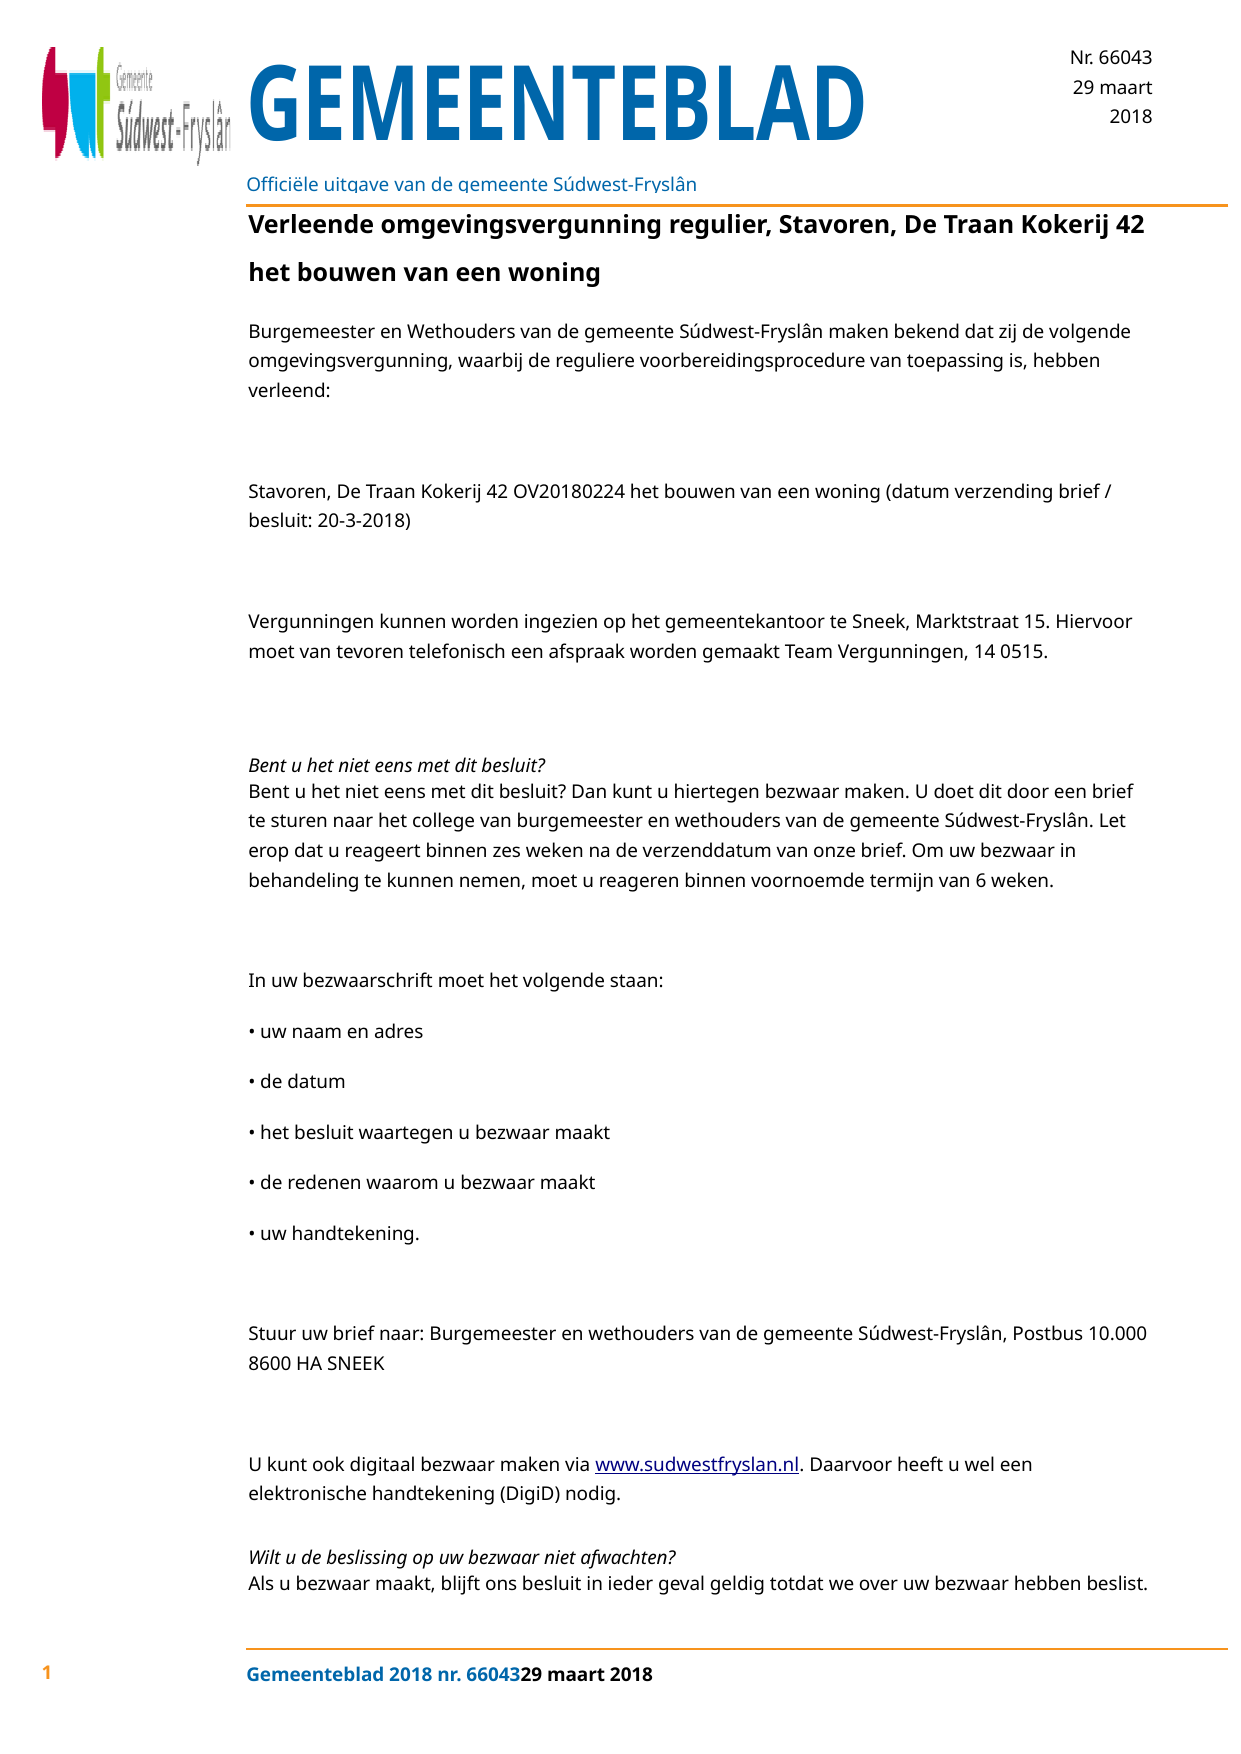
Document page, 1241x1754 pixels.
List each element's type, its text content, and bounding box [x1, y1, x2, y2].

text Wilt u de beslissing op uw bezwaar niet afwachten? [248, 1544, 1152, 1570]
text • uw naam en adres [248, 1018, 1152, 1044]
text U kunt ook digitaal bezwaar maken via www.sudwestfryslan.nl. Daarvoor heeft u wel een elektronische handtekening (DigiD) nodig. [248, 1451, 1152, 1506]
text Stavoren, De Traan Kokerij 42 OV20180224 het bouwen van een woning (datum verzending brief / besluit: 20-3-2018) [248, 478, 1152, 533]
text Burgemeester en Wethouders van de gemeente Súdwest-Fryslân maken bekend dat zij de volgende omgevingsvergunning, waarbij de reguliere voorbereidingsprocedure van toepassing is, hebben verleend: [248, 318, 1152, 403]
text • de datum [248, 1068, 1152, 1094]
text • het besluit waartegen u bezwaar maakt [248, 1119, 1152, 1144]
text Verleende omgevingsvergunning regulier, Stavoren, De Traan Kokerij 42 het bouwen van een woning [248, 207, 1152, 288]
text Vergunningen kunnen worden ingezien op het gemeentekantoor te Sneek, Marktstraat 15. Hiervoor moet van tevoren telefonisch een afspraak worden gemaakt Team Vergunningen, 14 0515. [248, 608, 1152, 664]
text • de redenen waarom u bezwaar maakt [248, 1169, 1152, 1195]
text Als u bezwaar maakt, blijft ons besluit in ieder geval geldig totdat we over uw bezwaar hebben beslist. [248, 1570, 1152, 1596]
text • uw handtekening. [248, 1220, 1152, 1245]
text Stuur uw brief naar: Burgemeester en wethouders van de gemeente Súdwest-Fryslân, Postbus 10.000 8600 HA SNEEK [248, 1321, 1152, 1376]
picture [41, 47, 231, 172]
text Bent u het niet eens met dit besluit? [248, 752, 1152, 778]
text In uw bezwaarschrift moet het volgende staan: [248, 968, 1152, 993]
text Bent u het niet eens met dit besluit? Dan kunt u hiertegen bezwaar maken. U doet dit door een brief te sturen naar het college van burgemeester en wethouders van de gemeente Súdwest-Fryslân. Let erop dat u reageert binnen zes weken na de verzenddatum van onze brief. Om uw bezwaar in behandeling te kunnen nemen, moet u reageren binnen voornoemde termijn van 6 weken. [248, 778, 1152, 892]
